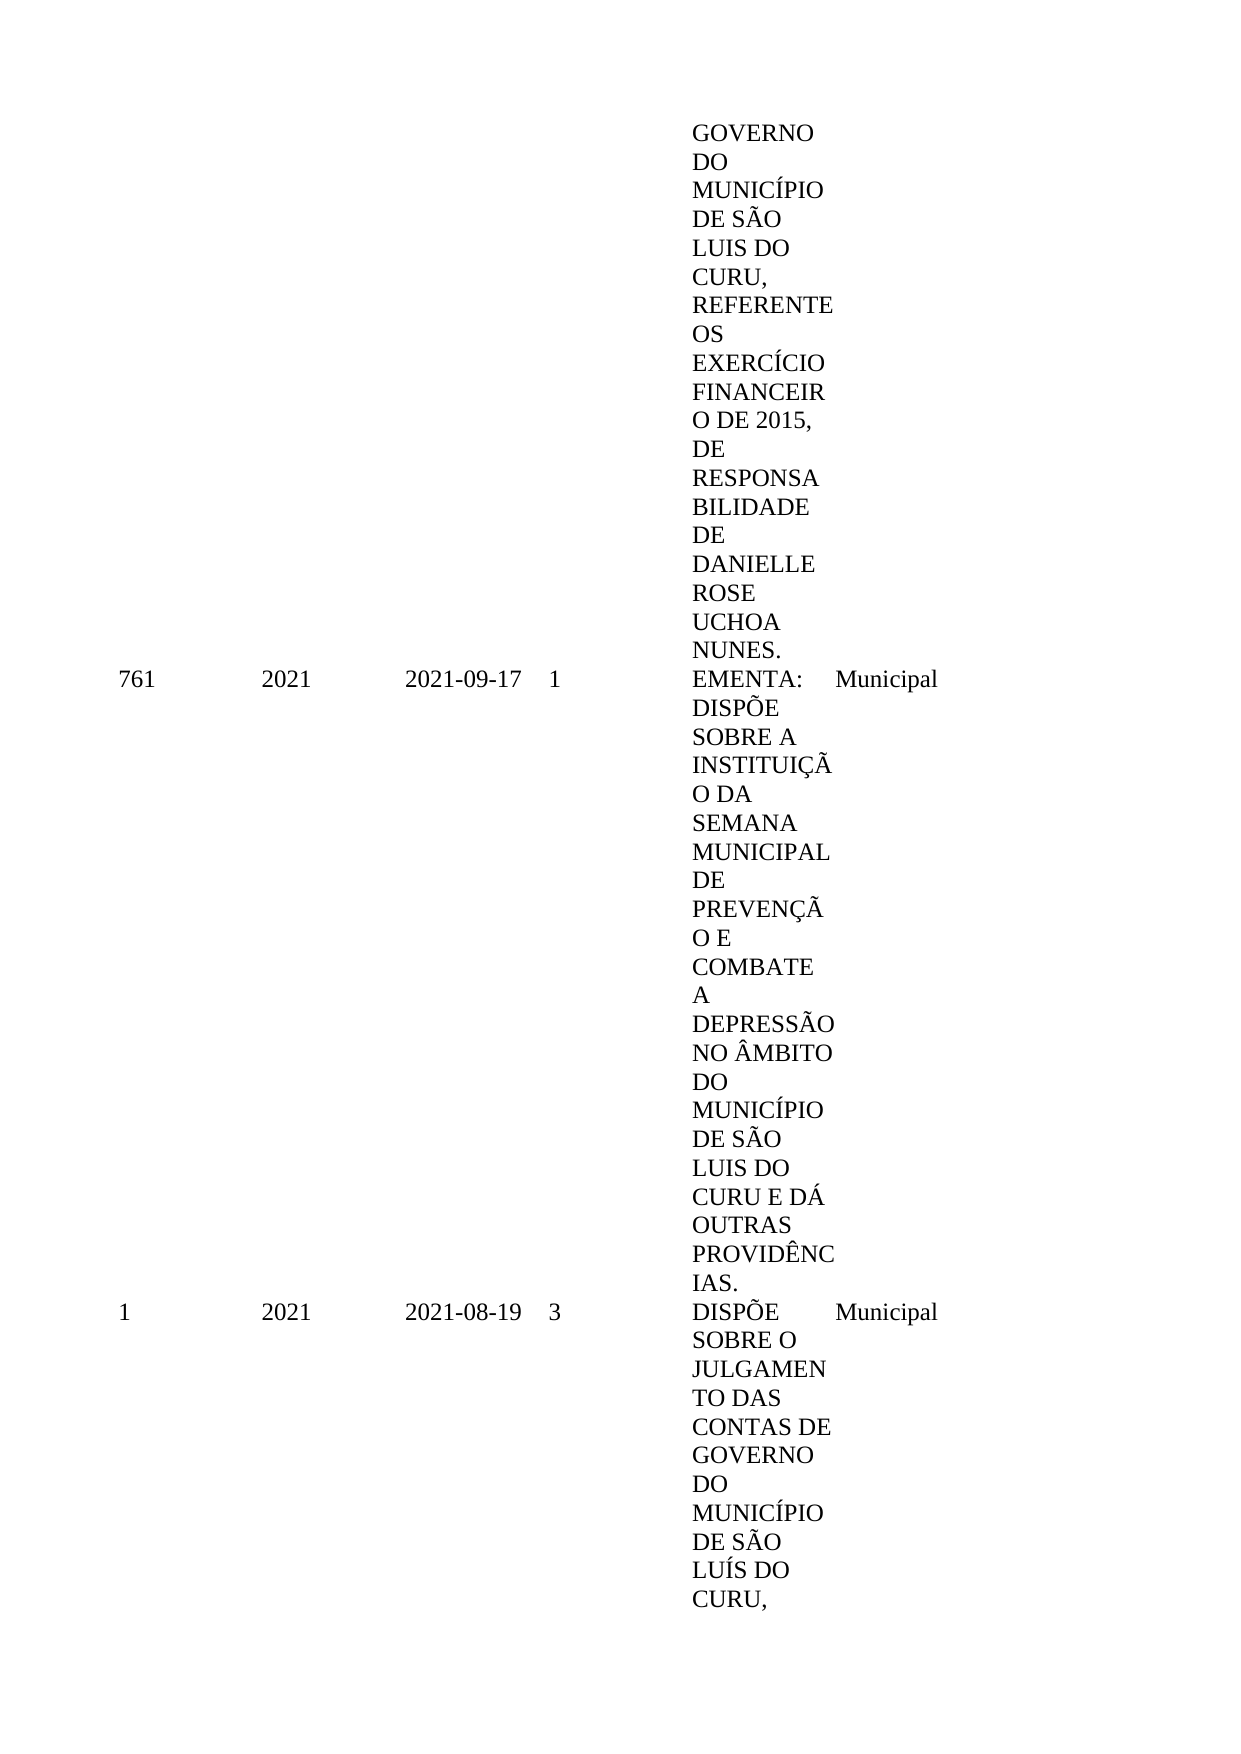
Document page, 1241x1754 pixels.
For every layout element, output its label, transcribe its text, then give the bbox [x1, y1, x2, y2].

table_cell [118, 118, 261, 664]
table_cell Municipal [835, 1297, 979, 1613]
table_cell 1 [118, 1297, 261, 1613]
table_cell 1 [548, 664, 692, 1297]
table_cell 3 [548, 1297, 692, 1613]
table_cell 2021 [261, 1297, 405, 1613]
table_cell [835, 118, 979, 664]
table_cell Municipal [835, 664, 979, 1297]
table_cell DISPÕE SOBRE O JULGAMENTO DAS CONTAS DE GOVERNO DO MUNICÍPIO DE SÃO LUÍS DO CURU, [692, 1297, 835, 1613]
table_cell [979, 664, 1122, 1297]
table_cell EMENTA: DISPÕE SOBRE A INSTITUIÇÃO DA SEMANA MUNICIPAL DE PREVENÇÃO E COMBATE A DEPRESSÃO NO ÂMBITO DO MUNICÍPIO DE SÃO LUIS DO CURU E DÁ OUTRAS PROVIDÊNCIAS. [692, 664, 835, 1297]
table_cell [979, 118, 1122, 664]
table_cell [548, 118, 692, 664]
table_cell 761 [118, 664, 261, 1297]
table_cell 2021-08-19 [405, 1297, 548, 1613]
table_cell [405, 118, 548, 664]
table_cell GOVERNO DO MUNICÍPIO DE SÃO LUIS DO CURU, REFERENTE OS EXERCÍCIO FINANCEIRO DE 2015, DE RESPONSABILIDADE DE DANIELLE ROSE UCHOA NUNES. [692, 118, 835, 664]
table_cell [979, 1297, 1122, 1613]
table_cell 2021 [261, 664, 405, 1297]
table_cell [261, 118, 405, 664]
table_cell 2021-09-17 [405, 664, 548, 1297]
